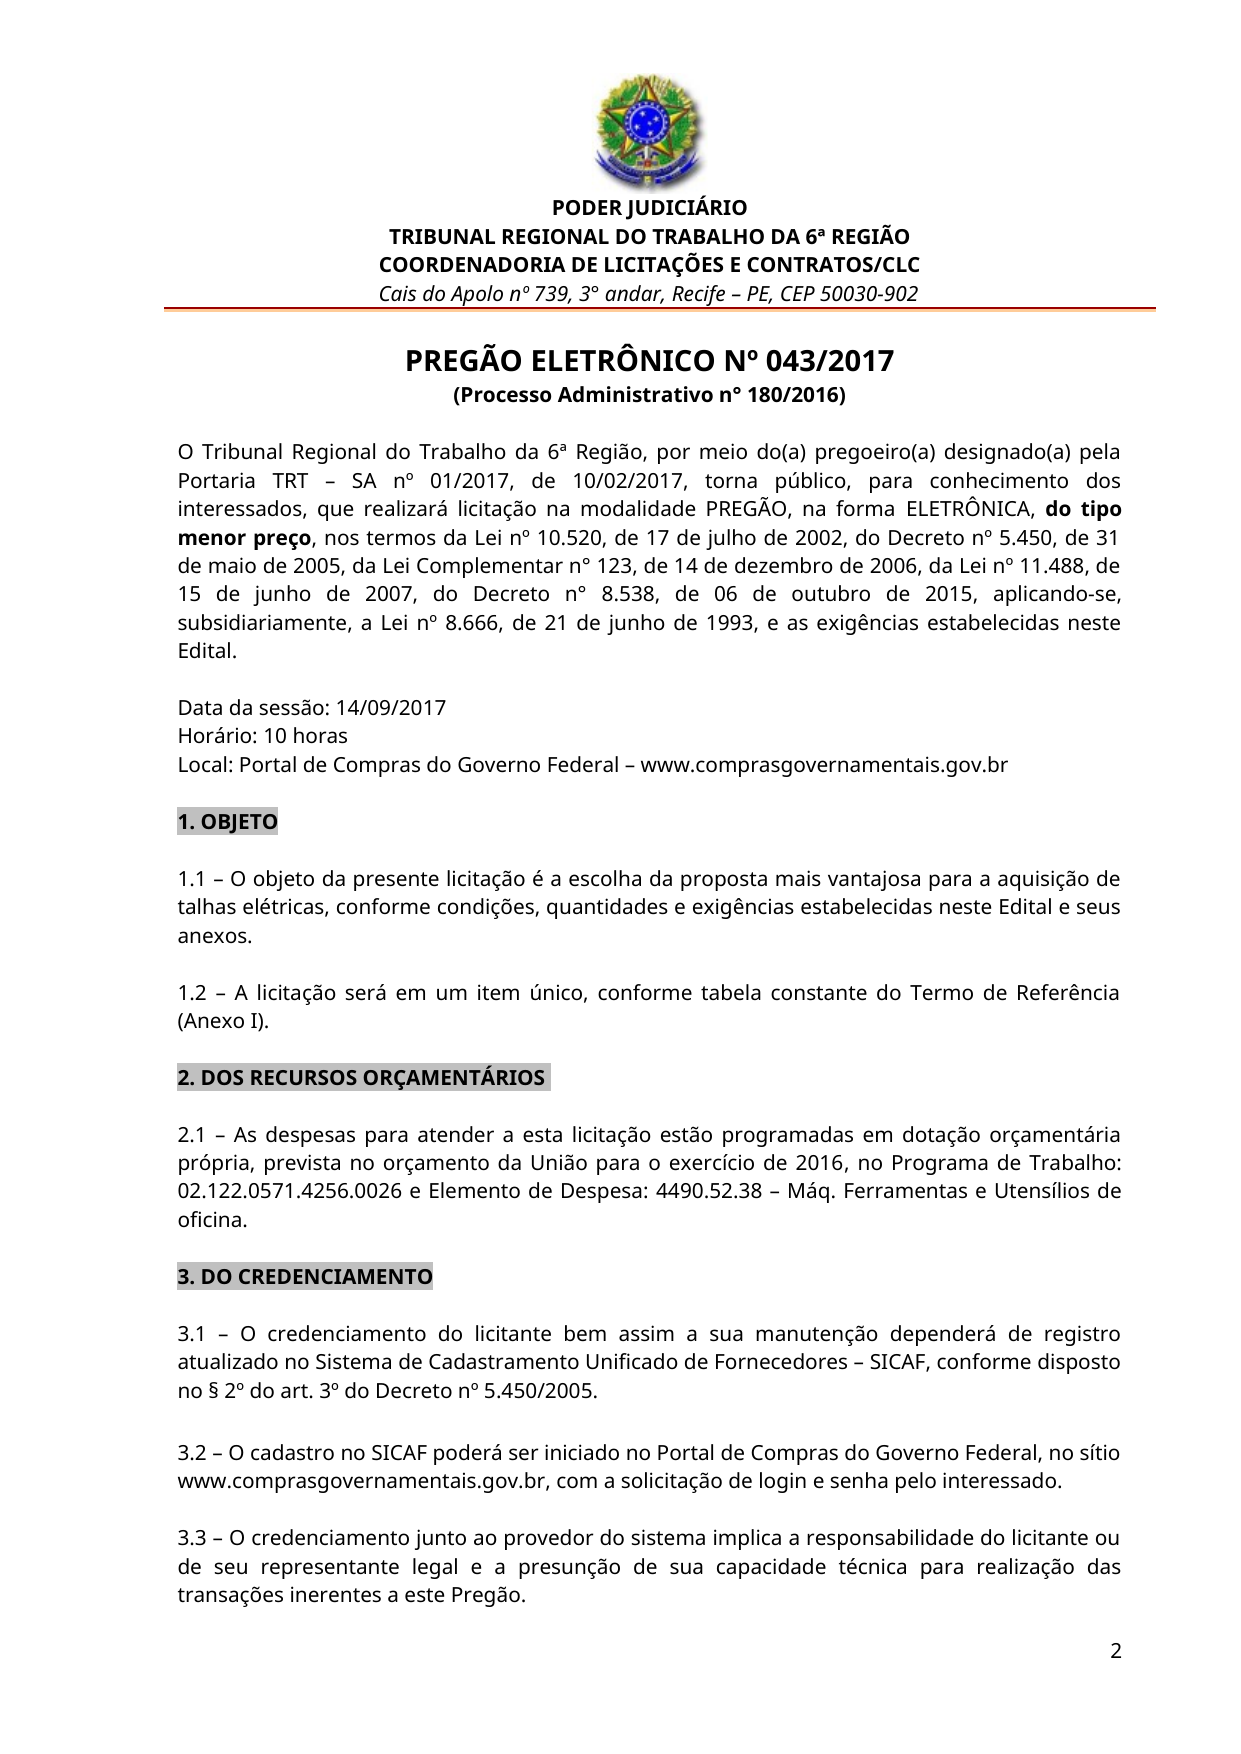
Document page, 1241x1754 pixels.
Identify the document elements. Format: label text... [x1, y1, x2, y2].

picture [591, 73, 708, 194]
text (Processo Administrativo n° 180/2016) [177, 380, 1122, 409]
text 1. OBJETO [177, 807, 1122, 835]
text 2.1 – As despesas para atender a esta licitação estão programadas em dotação orçamentária própria, prevista no orçamento da União para o exercício de 2016, no Programa de Trabalho: 02.122.0571.4256.0026 e Elemento de Despesa: 4490.52.38 – Máq. Ferramentas e Utensílios de oficina. [177, 1120, 1122, 1233]
text PREGÃO ELETRÔNICO Nº 043/2017 [177, 341, 1122, 380]
text 1.1 – O objeto da presente licitação é a escolha da proposta mais vantajosa para a aquisição de talhas elétricas, conforme condições, quantidades e exigências estabelecidas neste Edital e seus anexos. [177, 864, 1122, 949]
text 3.1 – O credenciamento do licitante bem assim a sua manutenção dependerá de registro atualizado no Sistema de Cadastramento Unificado de Fornecedores – SICAF, conforme disposto no § 2º do art. 3º do Decreto nº 5.450/2005. [177, 1319, 1122, 1404]
text O Tribunal Regional do Trabalho da 6ª Região, por meio do(a) pregoeiro(a) designado(a) pela Portaria TRT – SA nº 01/2017, de 10/02/2017, torna público, para conhecimento dos interessados, que realizará licitação na modalidade PREGÃO, na forma ELETRÔNICA, do tipo menor preço, nos termos da Lei nº 10.520, de 17 de julho de 2002, do Decreto nº 5.450, de 31 de maio de 2005, da Lei Complementar n° 123, de 14 de dezembro de 2006, da Lei nº 11.488, de 15 de junho de 2007, do Decreto n° 8.538, de 06 de outubro de 2015, aplicando-se, subsidiariamente, a Lei nº 8.666, de 21 de junho de 1993, e as exigências estabelecidas neste Edital. [177, 437, 1122, 665]
text Data da sessão: 14/09/2017 [177, 693, 1122, 722]
subtitle Cais do Apolo nº 739, 3° andar, Recife – PE, CEP 50030-902 [177, 279, 1122, 307]
text Local: Portal de Compras do Governo Federal – www.comprasgovernamentais.gov.br [177, 750, 1122, 778]
text TRIBUNAL REGIONAL DO TRABALHO DA 6ª REGIÃO [177, 222, 1122, 250]
text PODER JUDICIÁRIO [177, 193, 1122, 222]
text 3. DO CREDENCIAMENTO [177, 1262, 1122, 1290]
text Horário: 10 horas [177, 722, 1122, 750]
text 2. DOS RECURSOS ORÇAMENTÁRIOS [177, 1063, 1122, 1091]
text 3.3 – O credenciamento junto ao provedor do sistema implica a responsabilidade do licitante ou de seu representante legal e a presunção de sua capacidade técnica para realização das transações inerentes a este Pregão. [177, 1523, 1122, 1609]
text 1.2 – A licitação será em um item único, conforme tabela constante do Termo de Referência (Anexo I). [177, 978, 1122, 1034]
text COORDENADORIA DE LICITAÇÕES E CONTRATOS/CLC [177, 250, 1122, 279]
text 3.2 – O cadastro no SICAF poderá ser iniciado no Portal de Compras do Governo Federal, no sítio www.comprasgovernamentais.gov.br, com a solicitação de login e senha pelo interessado. [177, 1438, 1122, 1495]
